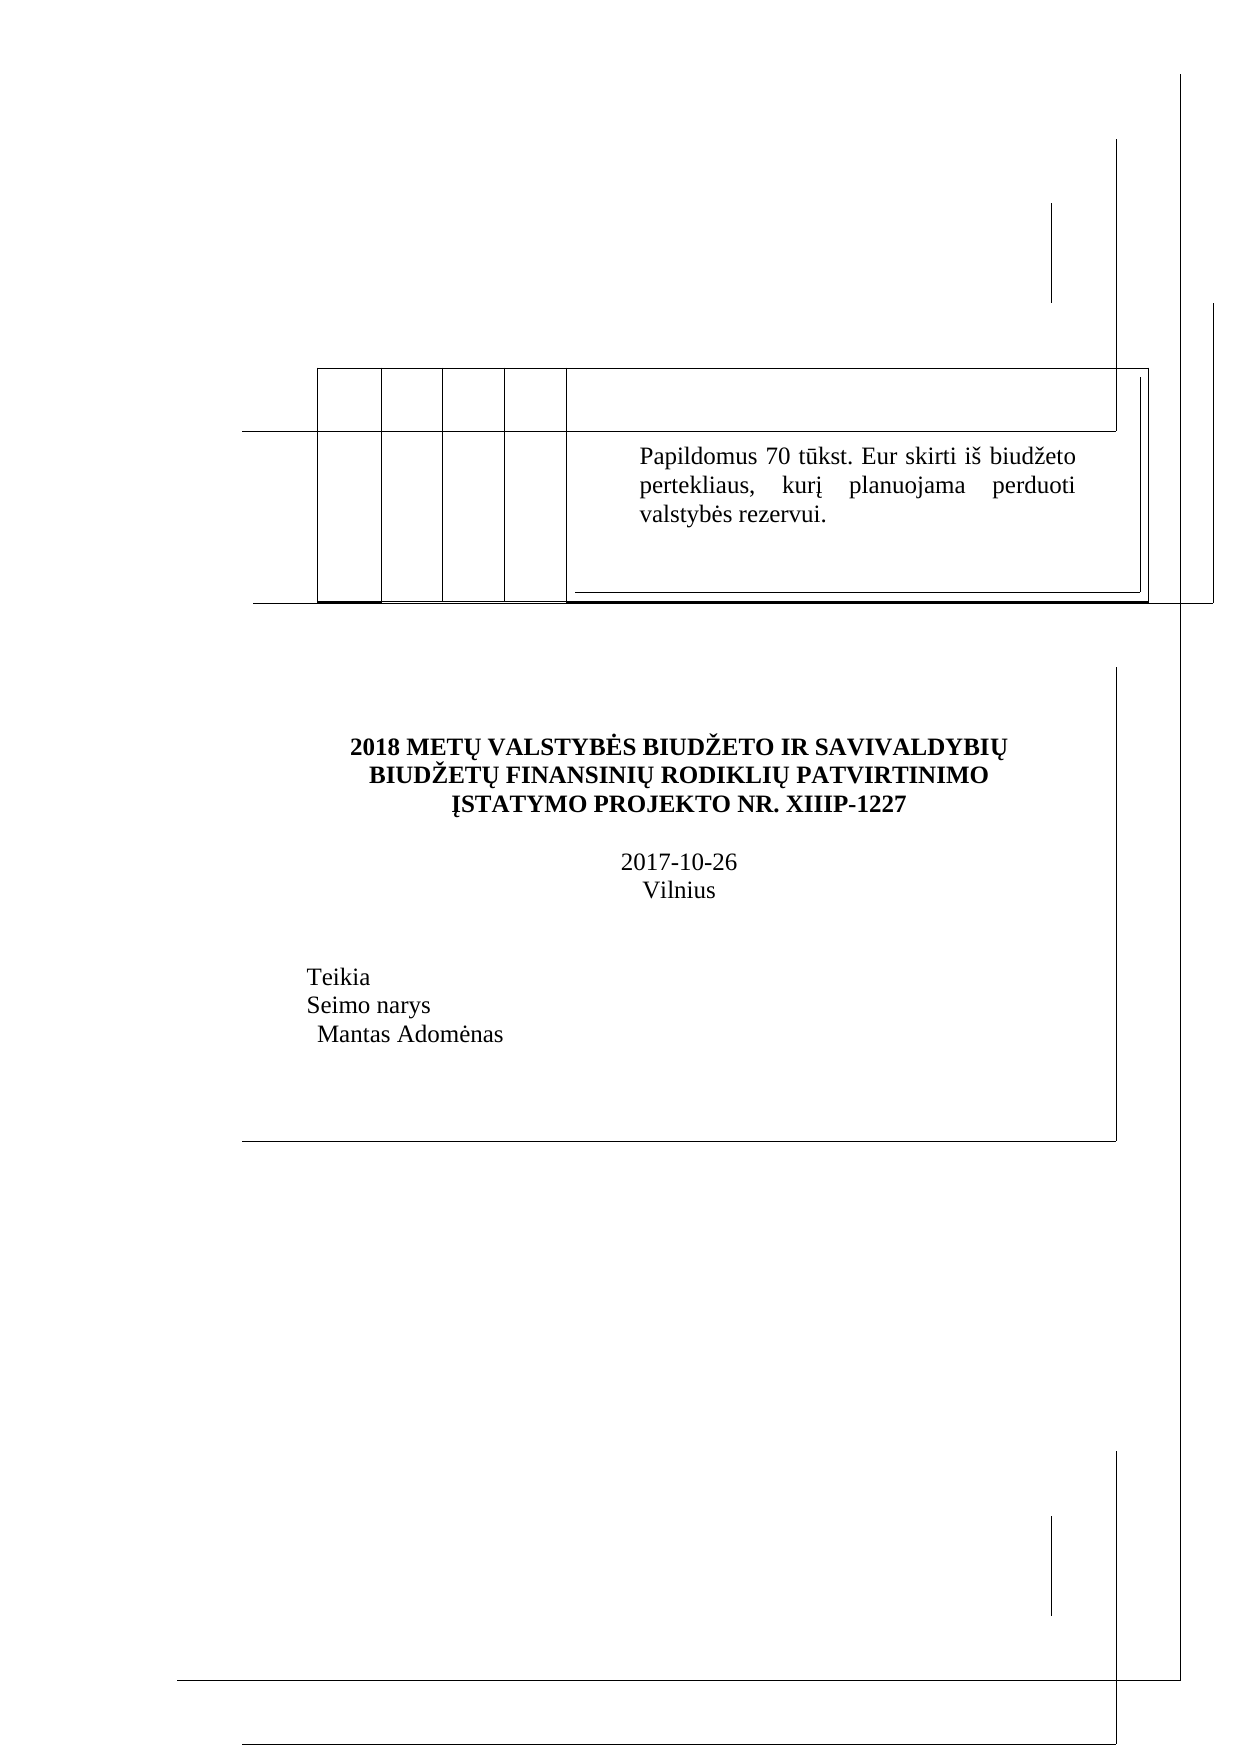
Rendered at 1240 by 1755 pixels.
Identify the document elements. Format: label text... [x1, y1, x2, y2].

table_cell Papildomus 70 tūkst. Eur skirti iš biudžeto pertekliaus, kurį planuojama perduoti valstybės rezervui. [567, 369, 1148, 601]
table_cell [318, 369, 381, 601]
text 2018 METŲ VALSTYBĖS BIUDŽETO IR SAVIVALDYBIŲ BIUDŽETŲ FINANSINIŲ RODIKLIŲ PATVIRTINIMO ĮSTATYMO PROJEKTO NR. XIIIP-1227 [242, 667, 1116, 818]
table_cell [382, 369, 442, 601]
text 2017-10-26 [242, 847, 1116, 876]
table_cell [505, 369, 566, 601]
text Teikia [242, 962, 1116, 991]
table_cell [443, 369, 504, 601]
text Vilnius [242, 876, 1116, 904]
text Seimo narys Mantas Adomėnas [242, 991, 1116, 1048]
